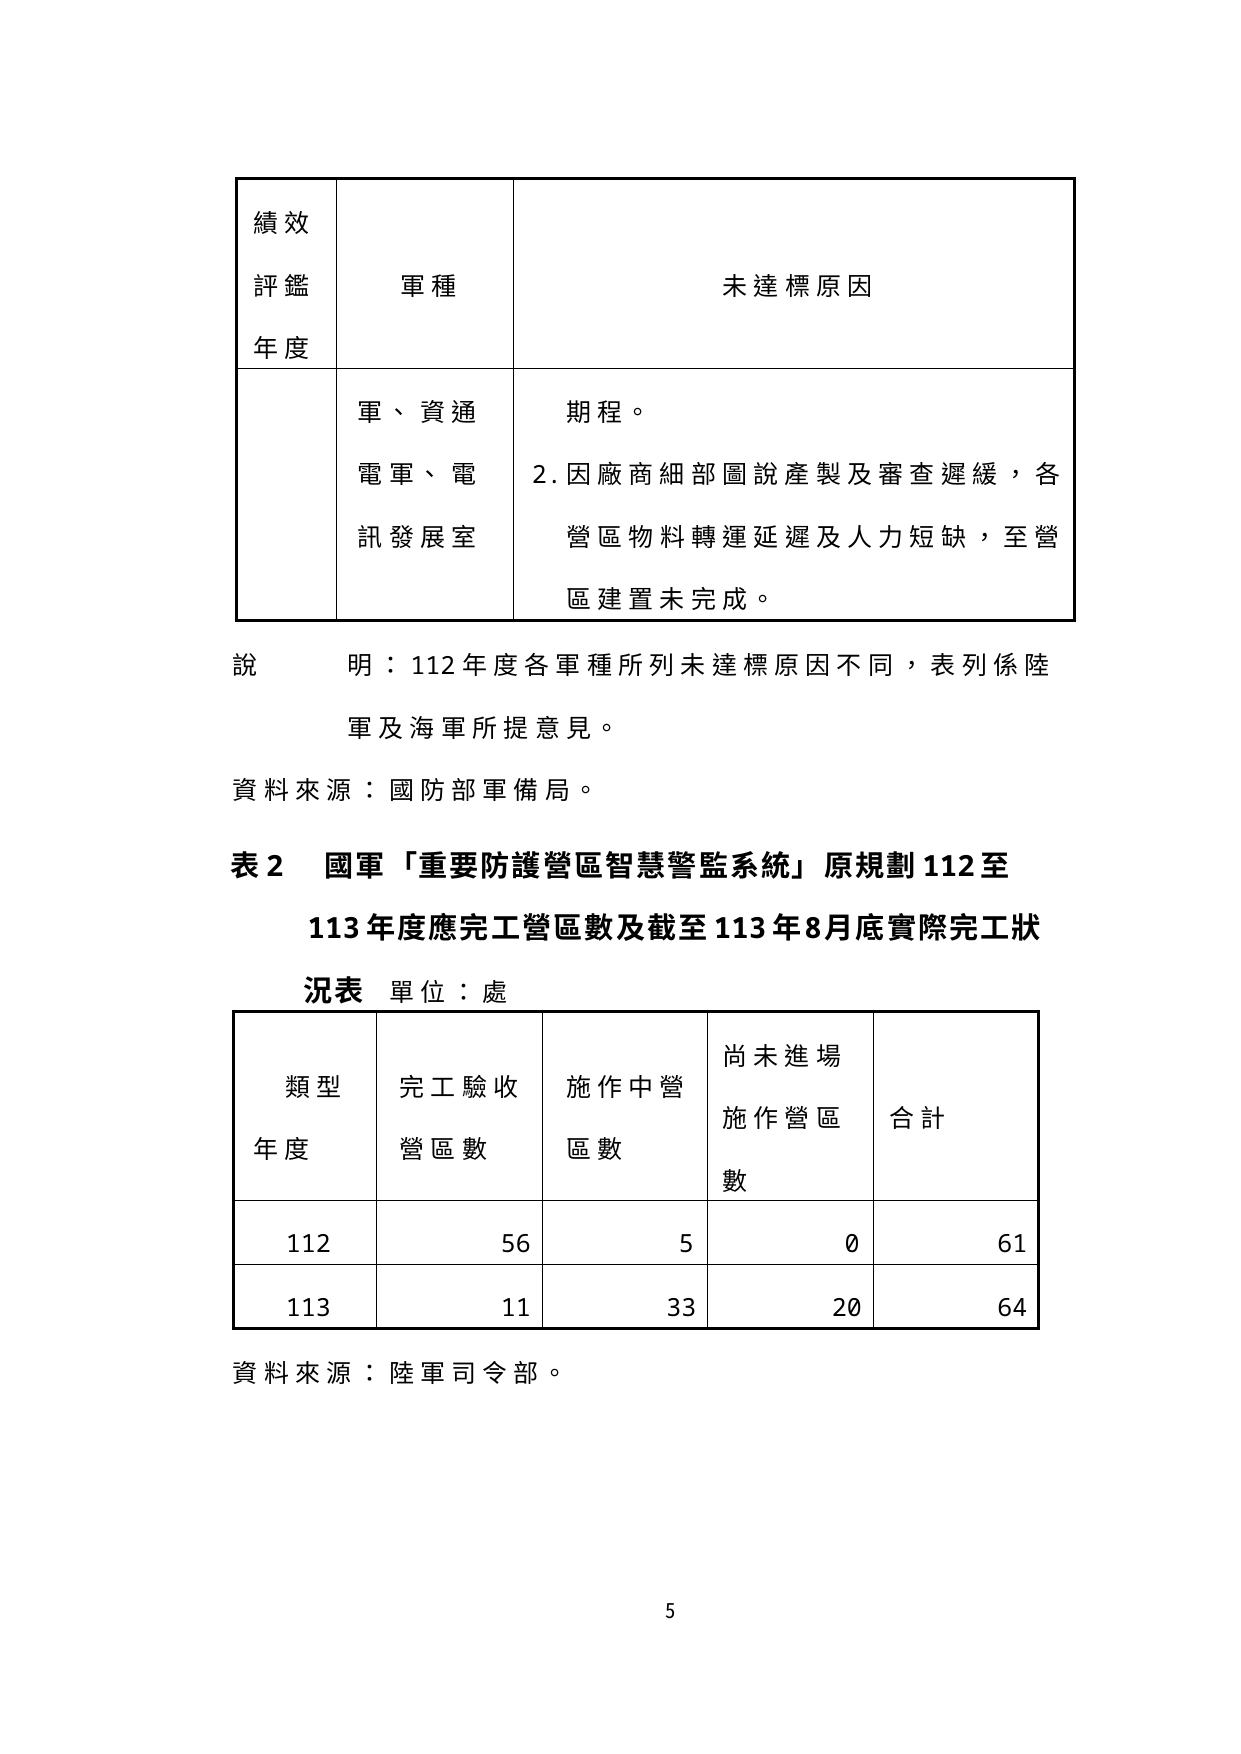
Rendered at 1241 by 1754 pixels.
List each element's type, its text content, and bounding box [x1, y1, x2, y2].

table_cell 61 [874, 1201, 1037, 1264]
table_cell 5 [543, 1201, 707, 1264]
text 表2 國軍「重要防護營區智慧警監系統」原規劃112至113年度應完工營區數及截至113年8月底實際完工狀況表 單位：處 [222, 822, 1063, 1009]
text 說 明：112年度各軍種所列未達標原因不同，表列係陸軍及海軍所提意見。 [222, 622, 1063, 747]
table_header 類型 年度 [235, 1013, 376, 1200]
table_cell 33 [543, 1265, 707, 1327]
table_header 績效評鑑年度 [238, 180, 336, 368]
table_cell 112 [235, 1201, 376, 1264]
table_header 合計 [874, 1013, 1037, 1200]
table_cell 因營區驗收缺失事項未即時改善，及招標作業延宕，恐壓縮113年度建置期程。 因廠商細部圖說產製及審查遲緩，各營區物料轉運延遲及人力短缺，至營區建置未完成。 [514, 369, 1073, 619]
table_header 施作中營區數 [543, 1013, 707, 1200]
table_header 未達標原因 [514, 180, 1073, 368]
table_header 尚未進場施作營區數 [708, 1013, 873, 1200]
table_cell 0 [708, 1201, 873, 1264]
table_cell 113 [235, 1265, 376, 1327]
table_cell 64 [874, 1265, 1037, 1327]
table_cell 11 [377, 1265, 542, 1327]
table_cell 20 [708, 1265, 873, 1327]
table_header 軍種 [337, 180, 513, 368]
text 資料來源：國防部軍備局。 [222, 747, 1063, 809]
text 資料來源：陸軍司令部。 [222, 1330, 1063, 1393]
table_header 完工驗收營區數 [377, 1013, 542, 1200]
table_cell 56 [377, 1201, 542, 1264]
table_cell 軍、資通電軍、電訊發展室 [337, 369, 513, 619]
table_cell [238, 369, 336, 619]
